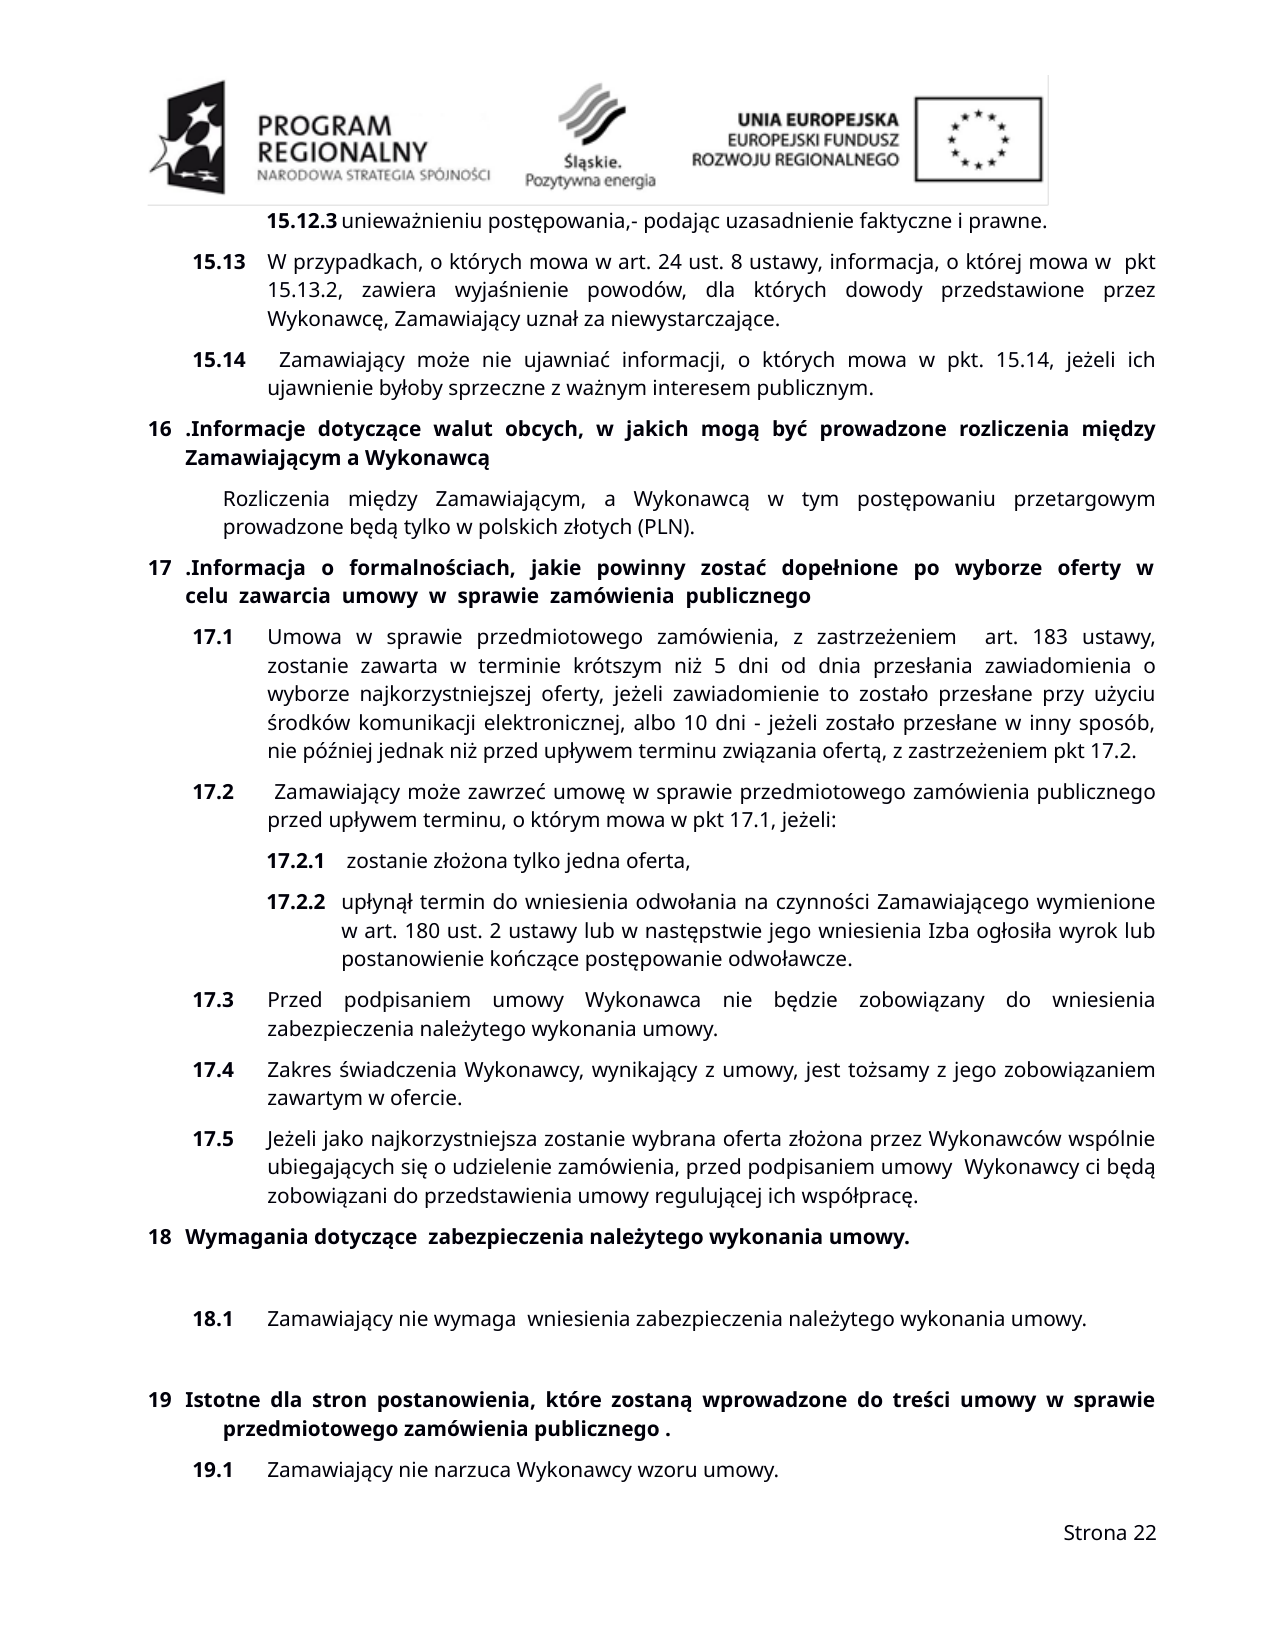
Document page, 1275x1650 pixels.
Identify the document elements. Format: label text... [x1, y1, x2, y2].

list Istotne dla stron postanowienia, które zostaną wprowadzone do treści umowy w sprawie przedmiotowego zamówienia publicznego . [148, 1386, 1157, 1442]
list zostanie złożona tylko jedna oferta, [266, 847, 1157, 875]
picture [147, 75, 1050, 207]
list Przed podpisaniem umowy Wykonawca nie będzie zobowiązany do wniesienia zabezpieczenia należytego wykonania umowy. [192, 985, 1157, 1042]
list Jeżeli jako najkorzystniejsza zostanie wybrana oferta złożona przez Wykonawców wspólnie ubiegających się o udzielenie zamówienia, przed podpisaniem umowy Wykonawcy ci będą zobowiązani do przedstawienia umowy regulującej ich współpracę. [192, 1124, 1157, 1209]
list Umowa w sprawie przedmiotowego zamówienia, z zastrzeżeniem art. 183 ustawy, zostanie zawarta w terminie krótszym niż 5 dni od dnia przesłania zawiadomienia o wyborze najkorzystniejszej oferty, jeżeli zawiadomienie to zostało przesłane przy użyciu środków komunikacji elektronicznej, albo 10 dni - jeżeli zostało przesłane w inny sposób, nie później jednak niż przed upływem terminu związania ofertą, z zastrzeżeniem pkt 17.2. [192, 622, 1157, 765]
list Wymagania dotyczące zabezpieczenia należytego wykonania umowy. [148, 1222, 1157, 1250]
list .Informacja o formalnościach, jakie powinny zostać dopełnione po wyborze oferty w celu zawarcia umowy w sprawie zamówienia publicznego [148, 553, 1157, 610]
list upłynął termin do wniesienia odwołania na czynności Zamawiającego wymienione w art. 180 ust. 2 ustawy lub w następstwie jego wniesienia Izba ogłosiła wyrok lub postanowienie kończące postępowanie odwoławcze. [266, 887, 1157, 973]
text Rozliczenia między Zamawiającym, a Wykonawcą w tym postępowaniu przetargowym prowadzone będą tylko w polskich złotych (PLN). [223, 484, 1157, 541]
list W przypadkach, o których mowa w art. 24 ust. 8 ustawy, informacja, o której mowa w pkt 15.13.2, zawiera wyjaśnienie powodów, dla których dowody przedstawione przez Wykonawcę, Zamawiający uznał za niewystarczające. [192, 247, 1157, 332]
list unieważnieniu postępowania,- podając uzasadnienie faktyczne i prawne. [266, 206, 1157, 235]
list Zakres świadczenia Wykonawcy, wynikający z umowy, jest tożsamy z jego zobowiązaniem zawartym w ofercie. [192, 1055, 1157, 1112]
list Zamawiający nie wymaga wniesienia zabezpieczenia należytego wykonania umowy. [192, 1304, 1157, 1332]
list Zamawiający nie narzuca Wykonawcy wzoru umowy. [192, 1455, 1157, 1483]
list Zamawiający może nie ujawniać informacji, o których mowa w pkt. 15.14, jeżeli ich ujawnienie byłoby sprzeczne z ważnym interesem publicznym. [192, 345, 1157, 402]
list .Informacje dotyczące walut obcych, w jakich mogą być prowadzone rozliczenia między Zamawiającym a Wykonawcą [148, 414, 1157, 471]
list Zamawiający może zawrzeć umowę w sprawie przedmiotowego zamówienia publicznego przed upływem terminu, o którym mowa w pkt 17.1, jeżeli: [192, 777, 1157, 834]
